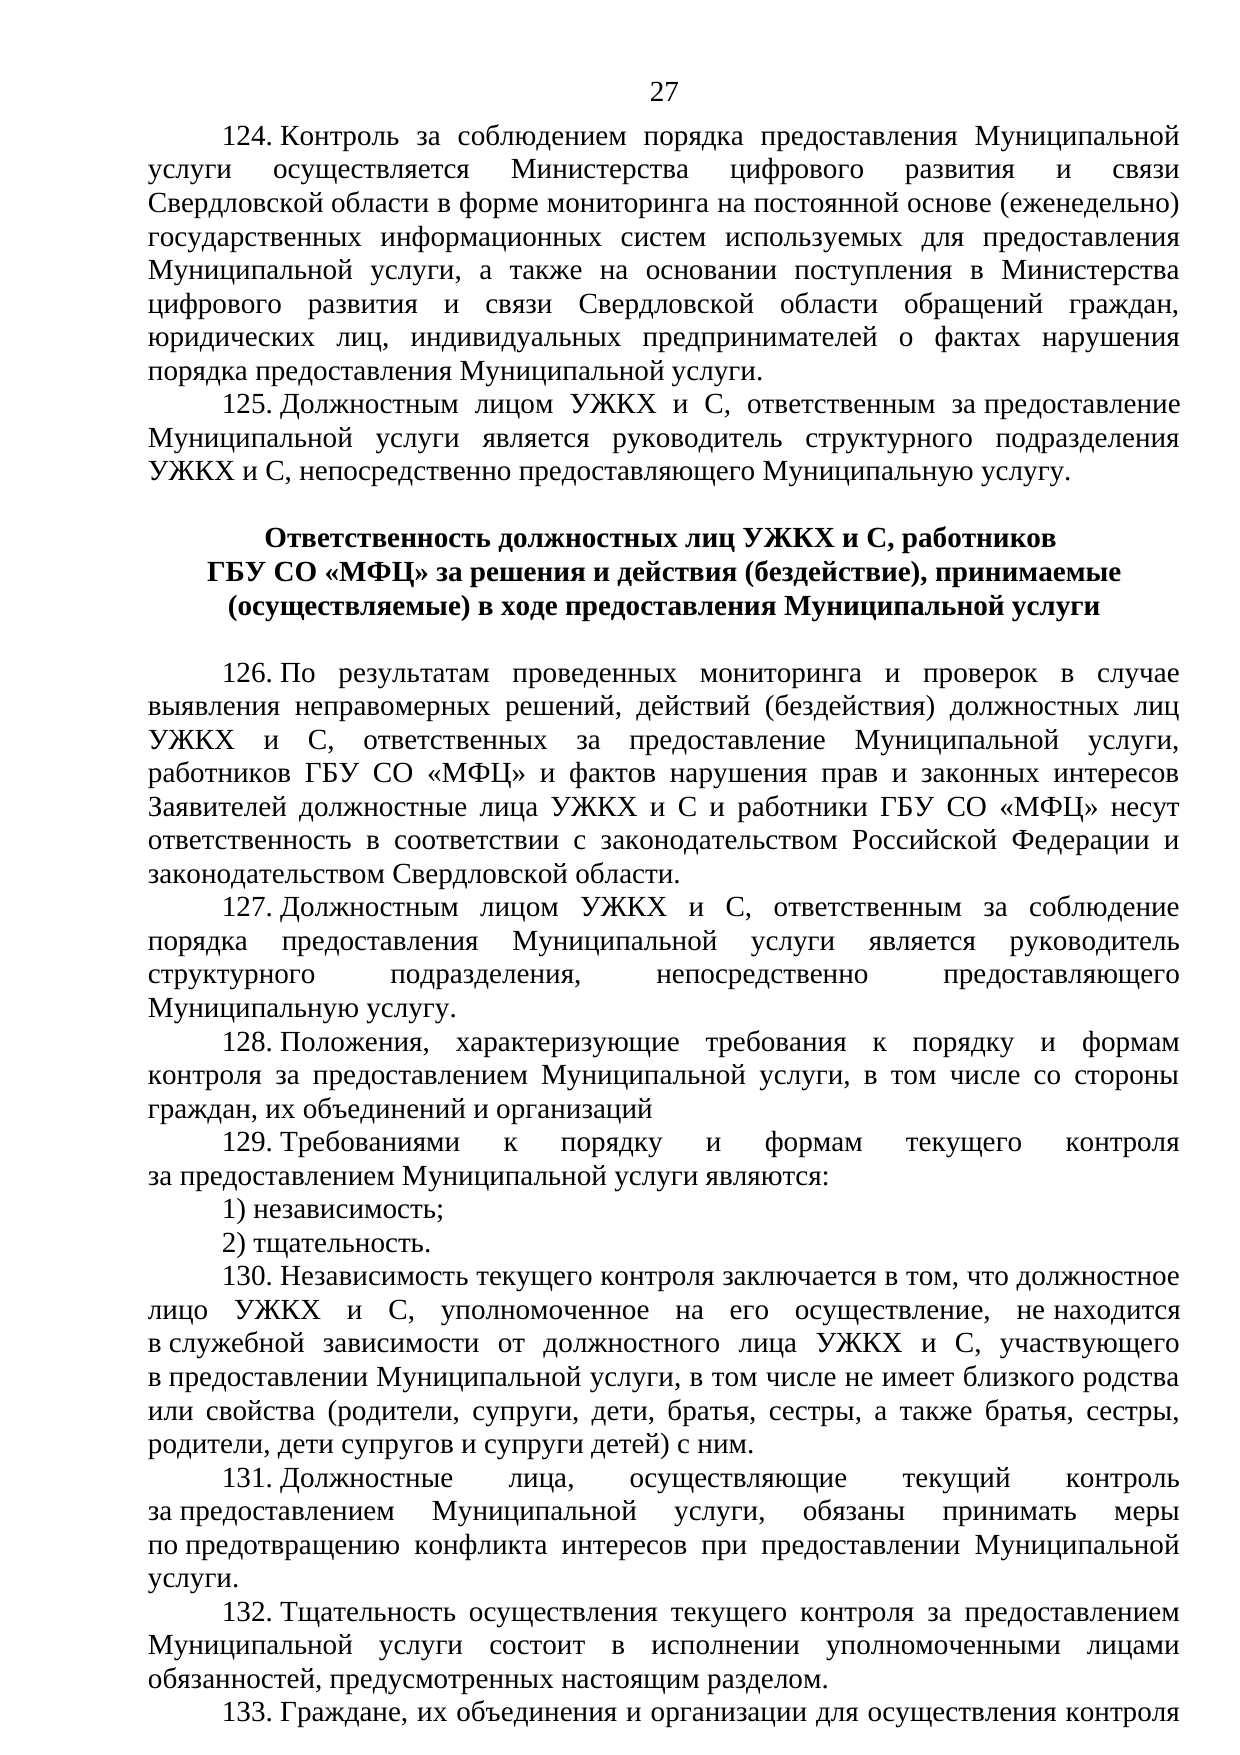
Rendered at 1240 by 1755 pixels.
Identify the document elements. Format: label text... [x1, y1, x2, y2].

text 131. Должностные лица, осуществляющие текущий контроль за предоставлением Муниципальной услуги, обязаны принимать меры по предотвращению конфликта интересов при предоставлении Муниципальной услуги. [148, 1460, 1181, 1594]
text 133. Граждане, их объединения и организации для осуществления контроля [148, 1694, 1181, 1728]
text 126. По результатам проведенных мониторинга и проверок в случае выявления неправомерных решений, действий (бездействия) должностных лиц УЖКХ и С, ответственных за предоставление Муниципальной услуги, работников ГБУ СО «МФЦ» и фактов нарушения прав и законных интересов Заявителей должностные лица УЖКХ и С и работники ГБУ СО «МФЦ» несут ответственность в соответствии с законодательством Российской Федерации и законодательством Свердловской области. [148, 655, 1181, 889]
text 1) независимость; [148, 1191, 1181, 1225]
text 124. Контроль за соблюдением порядка предоставления Муниципальной услуги осуществляется Министерства цифрового развития и связи Свердловской области в форме мониторинга на постоянной основе (еженедельно) государственных информационных систем используемых для предоставления Муниципальной услуги, а также на основании поступления в Министерства цифрового развития и связи Свердловской области обращений граждан, юридических лиц, индивидуальных предпринимателей о фактах нарушения порядка предоставления Муниципальной услуги. [148, 118, 1181, 386]
text Ответственность должностных лиц УЖКХ и С, работников ГБУ СО «МФЦ» за решения и действия (бездействие), принимаемые (осуществляемые) в ходе предоставления Муниципальной услуги [148, 521, 1181, 621]
text 130. Независимость текущего контроля заключается в том, что должностное лицо УЖКХ и С, уполномоченное на его осуществление, не находится в служебной зависимости от должностного лица УЖКХ и С, участвующего в предоставлении Муниципальной услуги, в том числе не имеет близкого родства или свойства (родители, супруги, дети, братья, сестры, а также братья, сестры, родители, дети супругов и супруги детей) с ним. [148, 1258, 1181, 1460]
text 2) тщательность. [148, 1225, 1181, 1258]
text 132. Тщательность осуществления текущего контроля за предоставлением Муниципальной услуги состоит в исполнении уполномоченными лицами обязанностей, предусмотренных настоящим разделом. [148, 1594, 1181, 1694]
text 125. Должностным лицом УЖКХ и С, ответственным за предоставление Муниципальной услуги является руководитель структурного подразделения УЖКХ и С, непосредственно предоставляющего Муниципальную услугу. [148, 386, 1181, 487]
text 127. Должностным лицом УЖКХ и С, ответственным за соблюдение порядка предоставления Муниципальной услуги является руководитель структурного подразделения, непосредственно предоставляющего Муниципальную услугу. [148, 889, 1181, 1024]
text 128. Положения, характеризующие требования к порядку и формам контроля за предоставлением Муниципальной услуги, в том числе со стороны граждан, их объединений и организаций [148, 1024, 1181, 1124]
text 129. Требованиями к порядку и формам текущего контроля за предоставлением Муниципальной услуги являются: [148, 1124, 1181, 1191]
